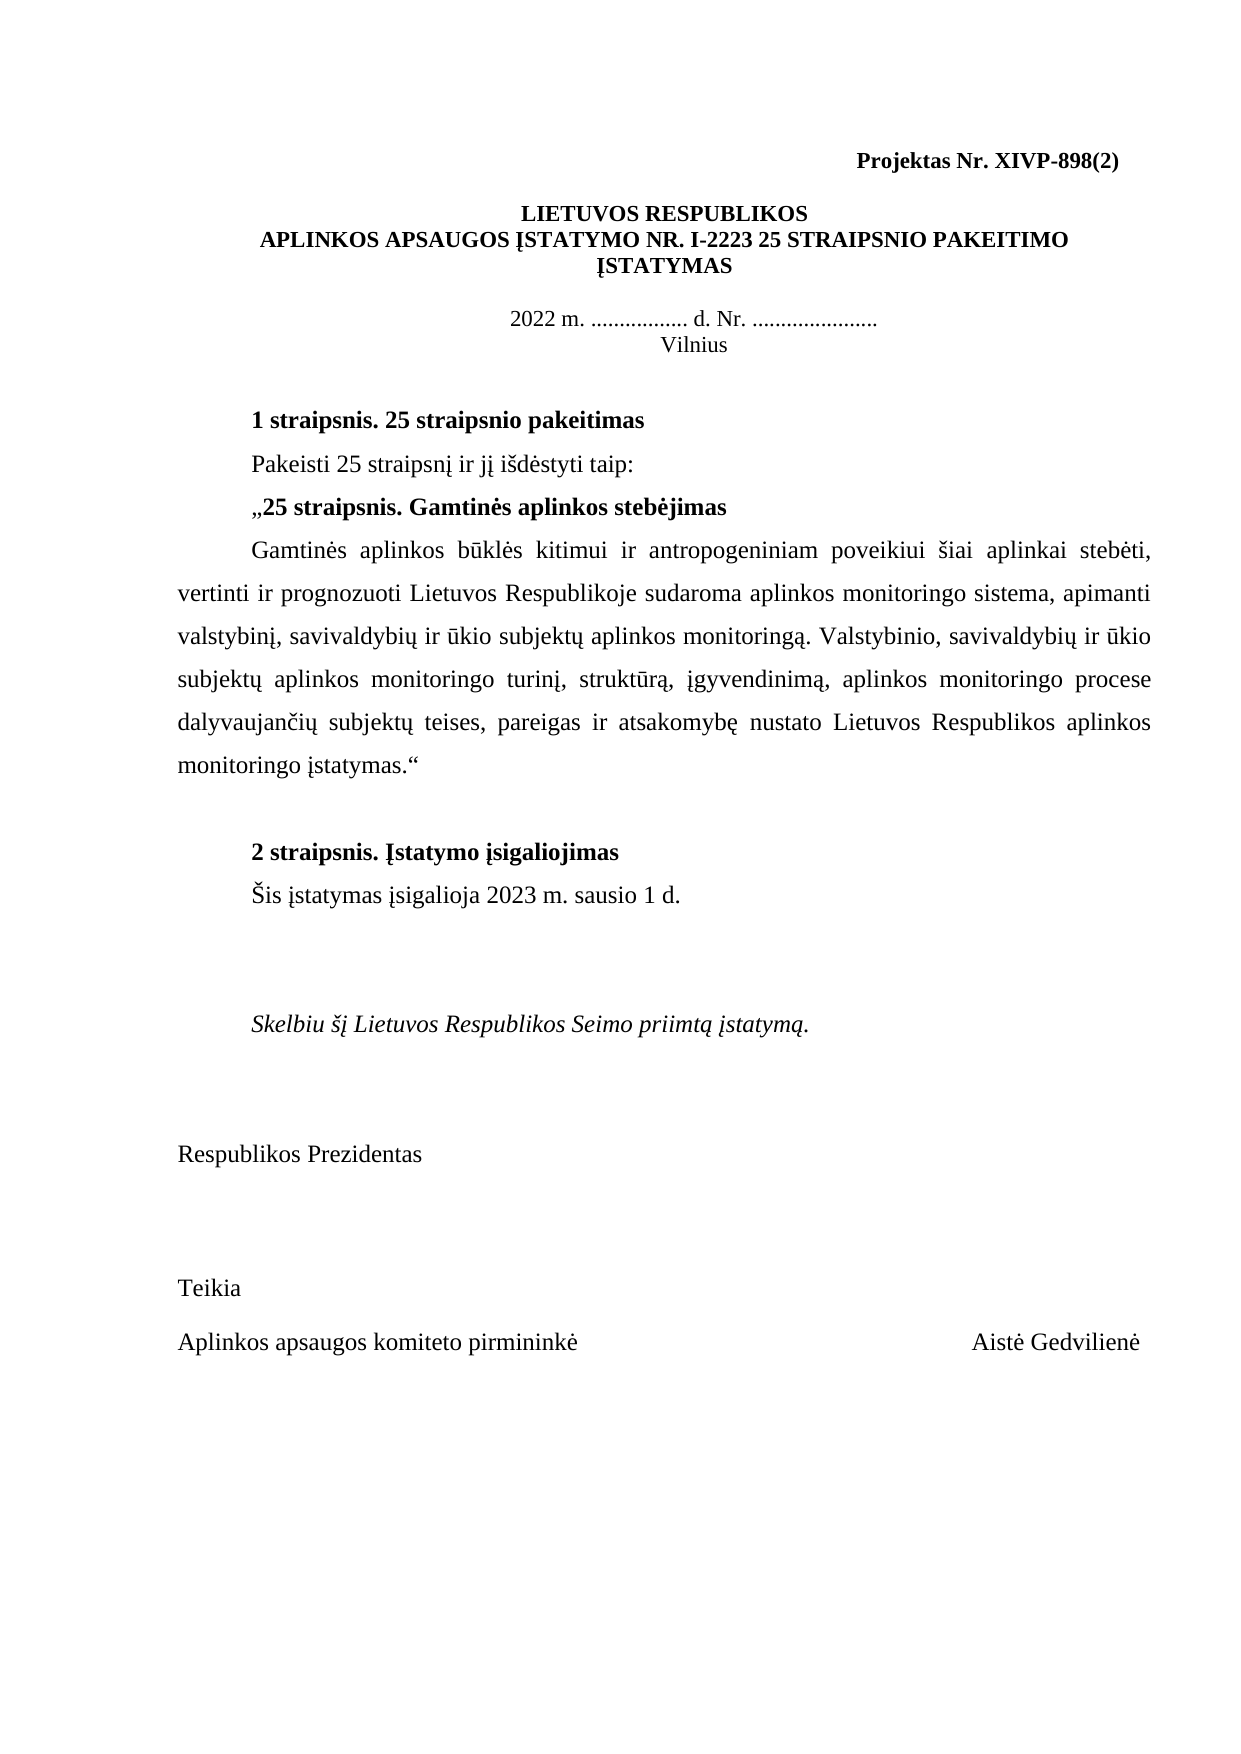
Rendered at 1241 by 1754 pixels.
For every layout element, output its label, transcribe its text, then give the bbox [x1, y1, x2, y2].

text Projektas Nr. XIVP-898(2) [810, 147, 1152, 173]
text 1 straipsnis. 25 straipsnio pakeitimas [177, 406, 1152, 434]
text Pakeisti 25 straipsnį ir jį išdėstyti taip: [177, 449, 1152, 477]
text Respublikos Prezidentas [177, 1139, 1152, 1167]
text „25 straipsnis. Gamtinės aplinkos stebėjimas [177, 492, 1152, 521]
text Teikia [177, 1273, 1152, 1302]
text 2022 m. ................. d. Nr. ...................... [177, 305, 1152, 331]
text APLINKOS APSAUGOS ĮSTATYMO NR. I-2223 25 STRAIPSNIO PAKEITIMO [177, 226, 1152, 252]
text Šis įstatymas įsigalioja 2023 m. sausio 1 d. [177, 880, 1152, 909]
text Skelbiu šį Lietuvos Respublikos Seimo priimtą įstatymą. [177, 1009, 1152, 1038]
text ĮSTATYMAS [177, 252, 1152, 279]
text Aplinkos apsaugos komiteto pirmininkė Aistė Gedvilienė [177, 1327, 1152, 1356]
text Gamtinės aplinkos būklės kitimui ir antropogeniniam poveikiui šiai aplinkai stebėti, vertinti ir prognozuoti Lietuvos Respublikoje sudaroma aplinkos monitoringo sistema, apimanti valstybinį, savivaldybių ir ūkio subjektų aplinkos monitoringą. Valstybinio, savivaldybių ir ūkio subjektų aplinkos monitoringo turinį, struktūrą, įgyvendinimą, aplinkos monitoringo procese dalyvaujančių subjektų teises, pareigas ir atsakomybę nustato Lietuvos Respublikos aplinkos monitoringo įstatymas.“ [177, 535, 1152, 779]
text LIETUVOS RESPUBLIKOS [177, 199, 1152, 226]
text 2 straipsnis. Įstatymo įsigaliojimas [177, 837, 1152, 866]
text Vilnius [177, 331, 1152, 358]
